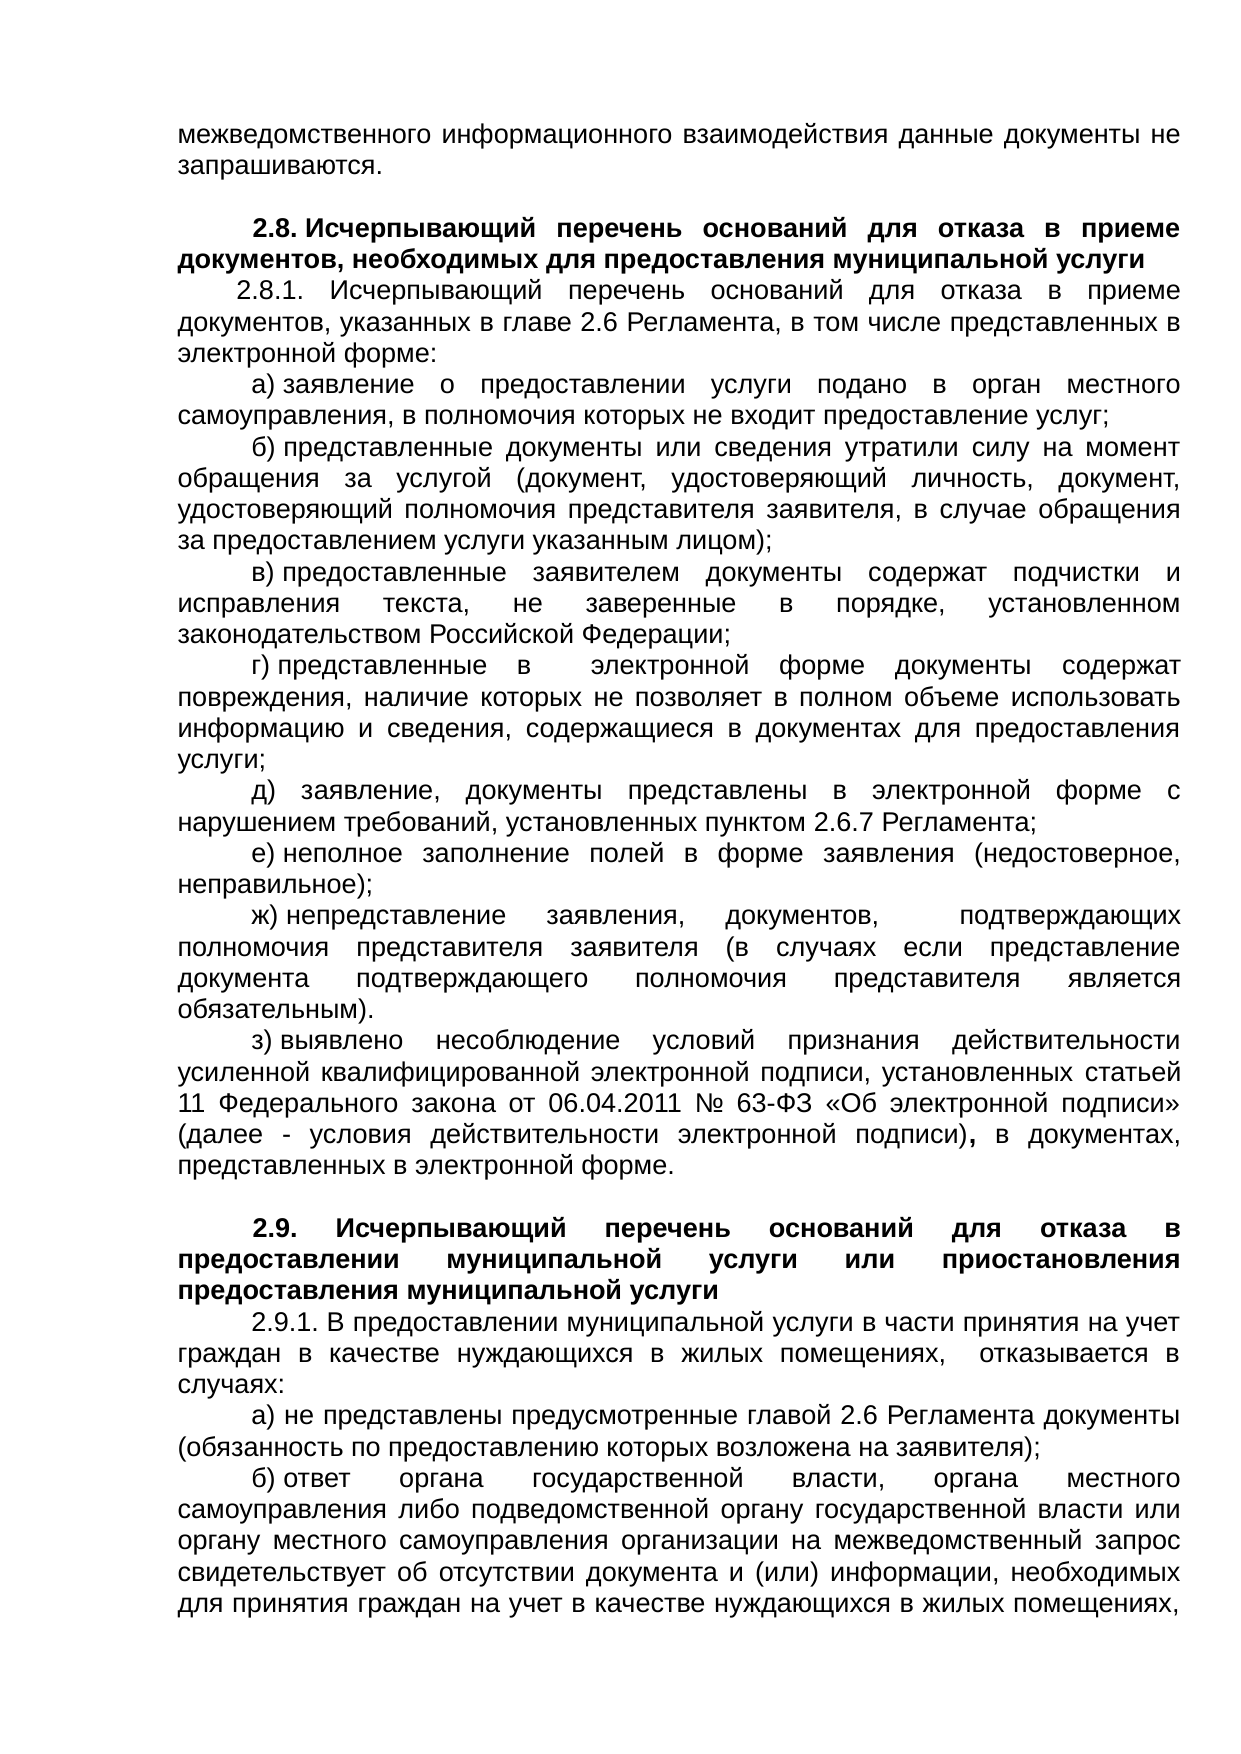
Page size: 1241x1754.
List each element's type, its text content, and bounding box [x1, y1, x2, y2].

text межведомственного информационного взаимодействия данные документы не запрашиваются. [177, 118, 1181, 181]
text 2.9.1. В предоставлении муниципальной услуги в части принятия на учет граждан в качестве нуждающихся в жилых помещениях, отказывается в случаях: [177, 1306, 1181, 1399]
text а) заявление о предоставлении услуги подано в орган местного самоуправления, в полномочия которых не входит предоставление услуг; [177, 368, 1181, 431]
text б) ответ органа государственной власти, органа местного самоуправления либо подведомственной органу государственной власти или органу местного самоуправления организации на межведомственный запрос свидетельствует об отсутствии документа и (или) информации, необходимых для принятия граждан на учет в качестве нуждающихся в жилых помещениях, [177, 1462, 1181, 1618]
text г) представленные в электронной форме документы содержат повреждения, наличие которых не позволяет в полном объеме использовать информацию и сведения, содержащиеся в документах для предоставления услуги; [177, 649, 1181, 774]
text д) заявление, документы представлены в электронной форме с нарушением требований, установленных пунктом 2.6.7 Регламента; [177, 774, 1181, 837]
text 2.8.1. Исчерпывающий перечень оснований для отказа в приеме документов, указанных в главе 2.6 Регламента, в том числе представленных в электронной форме: [177, 274, 1181, 368]
text ж) непредставление заявления, документов, подтверждающих полномочия представителя заявителя (в случаях если представление документа подтверждающего полномочия представителя является обязательным). [177, 899, 1181, 1024]
text 2.9. Исчерпывающий перечень оснований для отказа в предоставлении муниципальной услуги или приостановления предоставления муниципальной услуги [177, 1212, 1181, 1306]
text е) неполное заполнение полей в форме заявления (недостоверное, неправильное); [177, 837, 1181, 899]
text 2.8. Исчерпывающий перечень оснований для отказа в приеме документов, необходимых для предоставления муниципальной услуги [177, 212, 1181, 274]
text а) не представлены предусмотренные главой 2.6 Регламента документы (обязанность по предоставлению которых возложена на заявителя); [177, 1399, 1181, 1462]
text в) предоставленные заявителем документы содержат подчистки и исправления текста, не заверенные в порядке, установленном законодательством Российской Федерации; [177, 556, 1181, 649]
text б) представленные документы или сведения утратили силу на момент обращения за услугой (документ, удостоверяющий личность, документ, удостоверяющий полномочия представителя заявителя, в случае обращения за предоставлением услуги указанным лицом); [177, 431, 1181, 556]
text з) выявлено несоблюдение условий признания действительности усиленной квалифицированной электронной подписи, установленных статьей 11 Федерального закона от 06.04.2011 № 63-ФЗ «Об электронной подписи» (далее - условия действительности электронной подписи), в документах, представленных в электронной форме. [177, 1024, 1181, 1181]
